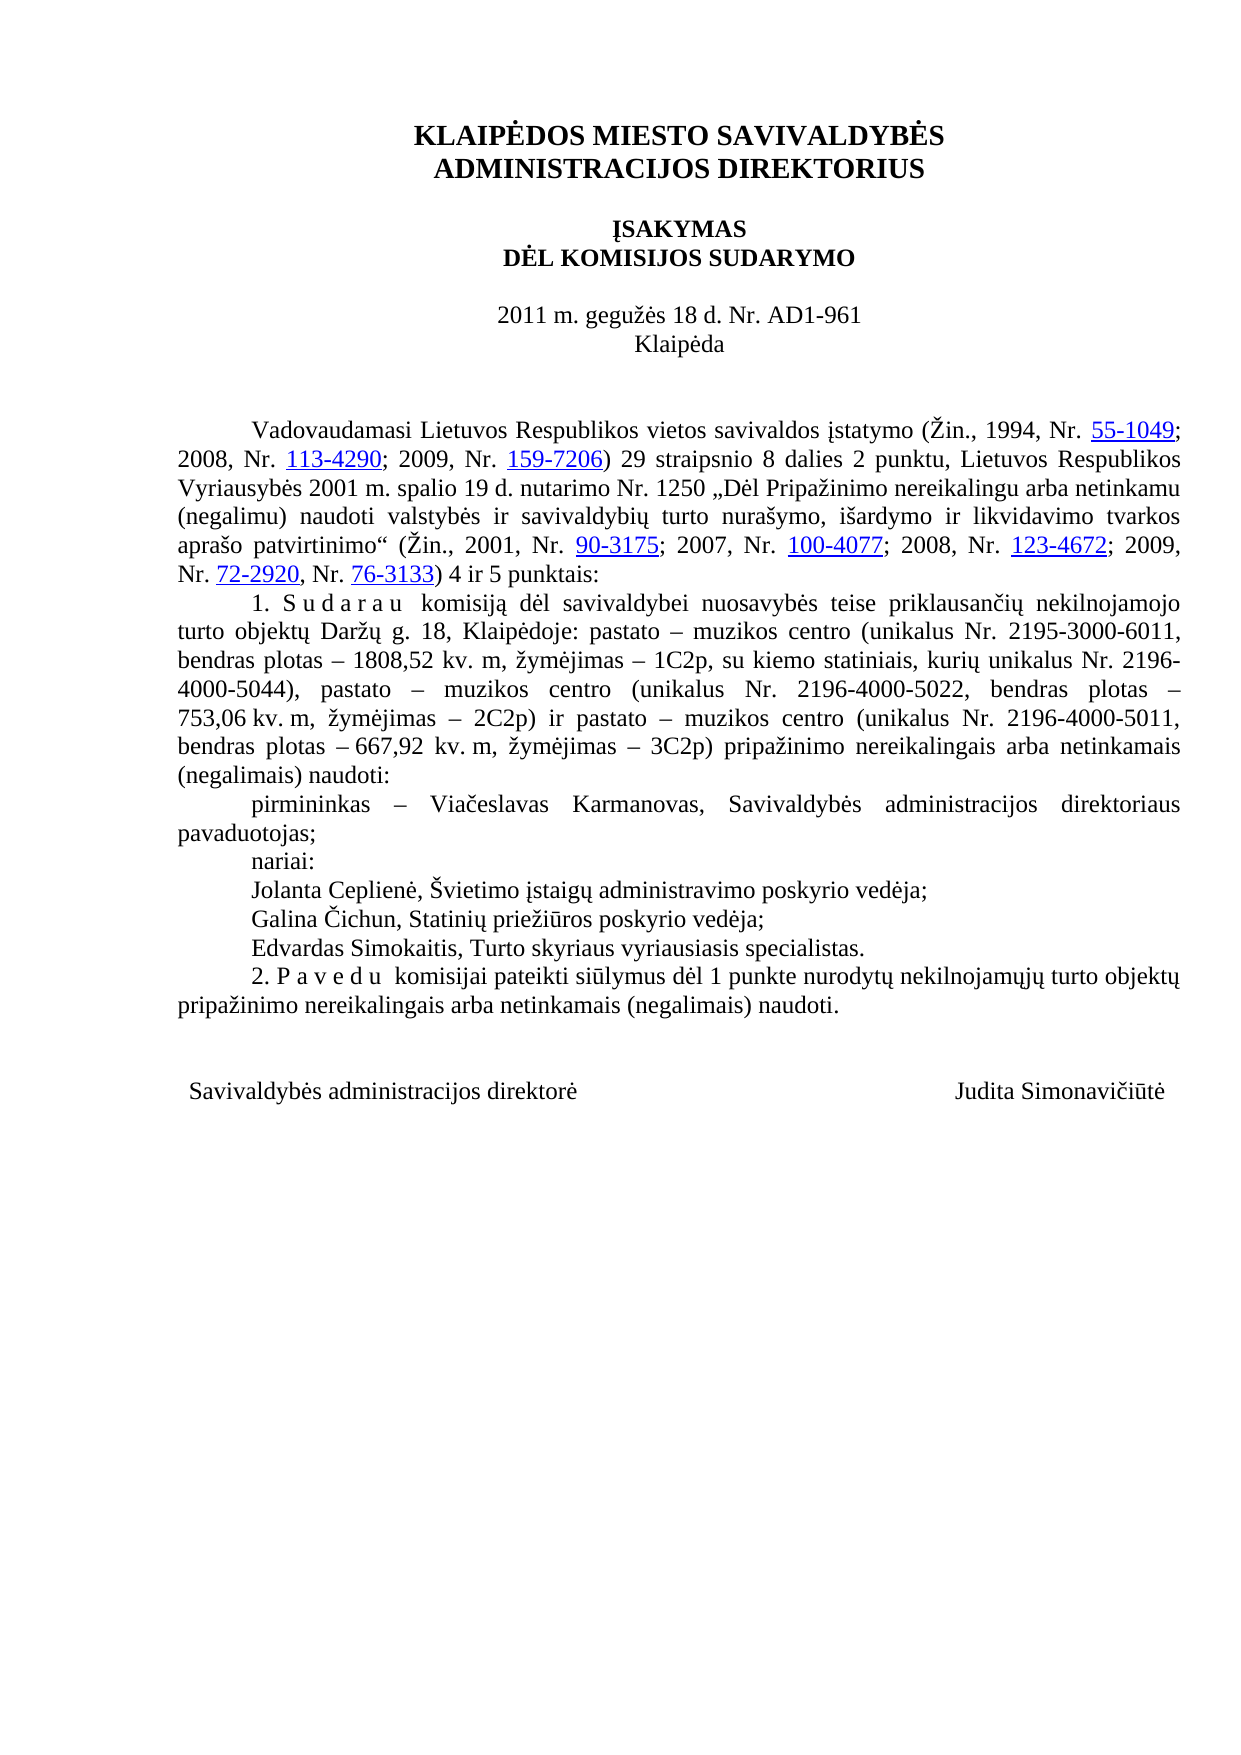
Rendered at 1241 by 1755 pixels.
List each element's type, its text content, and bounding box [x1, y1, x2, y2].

text DĖL KOMISIJOS SUDARYMO [177, 243, 1181, 271]
text Jolanta Ceplienė, Švietimo įstaigų administravimo poskyrio vedėja; [177, 875, 1181, 904]
text KLAIPĖDOS MIESTO SAVIVALDYBĖS [177, 118, 1181, 152]
text ADMINISTRACIJOS DIREKTORIUS [177, 152, 1181, 185]
text Vadovaudamasi Lietuvos Respublikos vietos savivaldos įstatymo (Žin., 1994, Nr. 55-1049; 2008, Nr. 113-4290; 2009, Nr. 159-7206) 29 straipsnio 8 dalies 2 punktu, Lietuvos Respublikos Vyriausybės 2001 m. spalio 19 d. nutarimo Nr. 1250 „Dėl Pripažinimo nereikalingu arba netinkamu (negalimu) naudoti valstybės ir savivaldybių turto nurašymo, išardymo ir likvidavimo tvarkos aprašo patvirtinimo“ (Žin., 2001, Nr. 90-3175; 2007, Nr. 100-4077; 2008, Nr. 123-4672; 2009, Nr. 72-2920, Nr. 76-3133) 4 ir 5 punktais: [177, 415, 1181, 588]
table_header Judita Simonavičiūtė [931, 1076, 1204, 1105]
text ĮSAKYMAS [177, 214, 1181, 243]
text 2011 m. gegužės 18 d. Nr. AD1-961 [177, 300, 1181, 329]
table_header Savivaldybės administracijos direktorė [177, 1076, 931, 1105]
text 2. Pavedu komisijai pateikti siūlymus dėl 1 punkte nurodytų nekilnojamųjų turto objektų pripažinimo nereikalingais arba netinkamais (negalimais) naudoti. [177, 961, 1181, 1019]
text pirmininkas – Viačeslavas Karmanovas, Savivaldybės administracijos direktoriaus pavaduotojas; [177, 789, 1181, 846]
text Edvardas Simokaitis, Turto skyriaus vyriausiasis specialistas. [177, 933, 1181, 961]
text Galina Čichun, Statinių priežiūros poskyrio vedėja; [177, 904, 1181, 933]
text nariai: [177, 846, 1181, 875]
text 1. Sudarau komisiją dėl savivaldybei nuosavybės teise priklausančių nekilnojamojo turto objektų Daržų g. 18, Klaipėdoje: pastato – muzikos centro (unikalus Nr. 2195-3000-6011, bendras plotas – 1808,52 kv. m, žymėjimas – 1C2p, su kiemo statiniais, kurių unikalus Nr. 2196-4000-5044), pastato – muzikos centro (unikalus Nr. 2196-4000-5022, bendras plotas – 753,06 kv. m, žymėjimas – 2C2p) ir pastato – muzikos centro (unikalus Nr. 2196-4000-5011, bendras plotas – 667,92 kv. m, žymėjimas – 3C2p) pripažinimo nereikalingais arba netinkamais (negalimais) naudoti: [177, 588, 1181, 789]
text Klaipėda [177, 329, 1181, 358]
